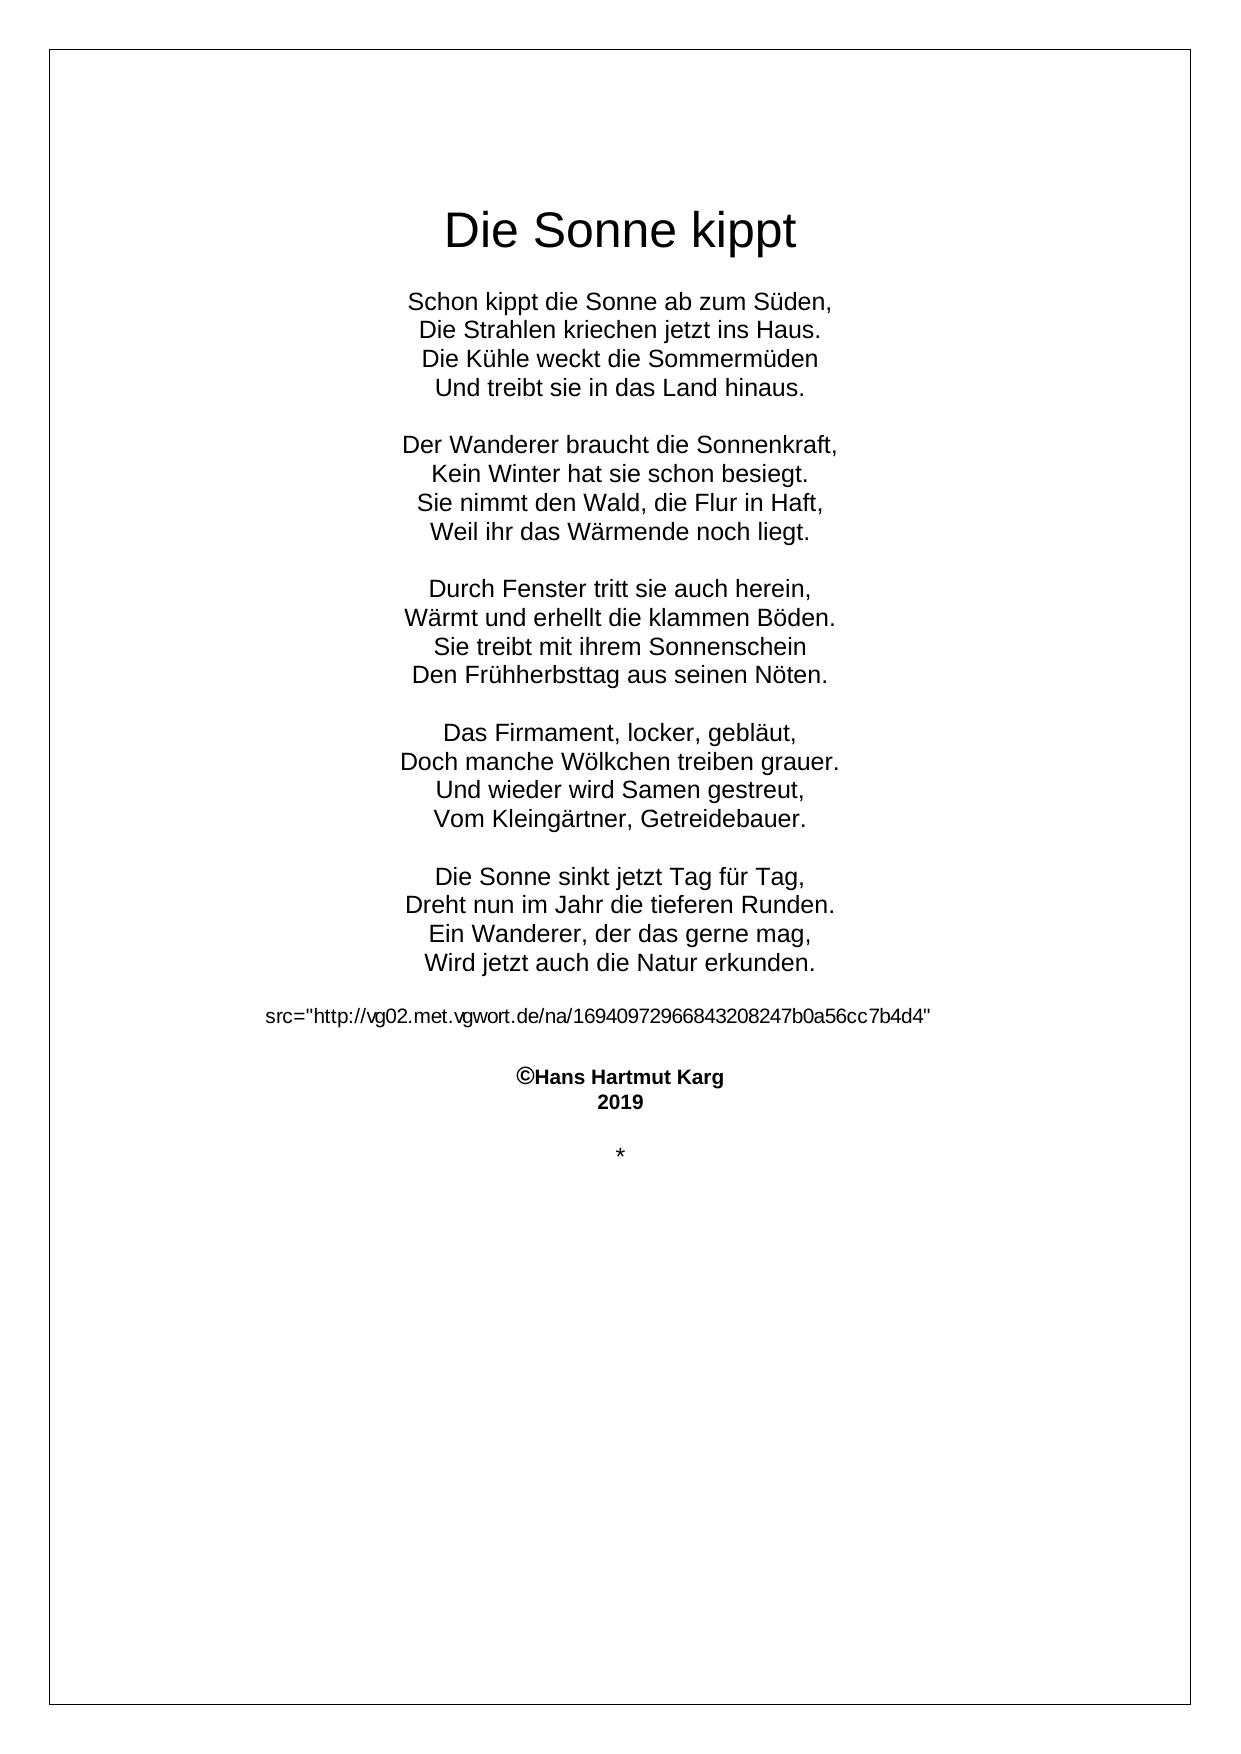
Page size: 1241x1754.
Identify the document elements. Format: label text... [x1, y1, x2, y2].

text * [148, 1142, 1093, 1171]
text Den Frühherbsttag aus seinen Nöten. [148, 660, 1093, 689]
text Und wieder wird Samen gestreut, [148, 775, 1093, 804]
text Weil ihr das Wärmende noch liegt. [148, 517, 1093, 545]
text Vom Kleingärtner, Getreidebauer. [148, 804, 1093, 833]
text Wärmt und erhellt die klammen Böden. [148, 603, 1093, 632]
text Die Sonne sinkt jetzt Tag für Tag, [148, 862, 1093, 890]
text Die Strahlen kriechen jetzt ins Haus. [148, 315, 1093, 344]
text Schon kippt die Sonne ab zum Süden, [148, 287, 1093, 315]
text Das Firmament, locker, gebläut, [148, 718, 1093, 747]
text Kein Winter hat sie schon besiegt. [148, 459, 1093, 488]
text Durch Fenster tritt sie auch herein, [148, 574, 1093, 603]
text Die Sonne kippt [148, 200, 1093, 258]
text Wird jetzt auch die Natur erkunden. [148, 948, 1093, 977]
text ©Hans Hartmut Karg [148, 1061, 1093, 1089]
text Dreht nun im Jahr die tieferen Runden. [148, 890, 1093, 919]
text Und treibt sie in das Land hinaus. [148, 373, 1093, 402]
text Sie treibt mit ihrem Sonnenschein [148, 632, 1093, 660]
text Die Kühle weckt die Sommermüden [148, 344, 1093, 373]
text 2019 [148, 1089, 1093, 1113]
text Doch manche Wölkchen treiben grauer. [148, 747, 1093, 775]
text Ein Wanderer, der das gerne mag, [148, 919, 1093, 948]
text Sie nimmt den Wald, die Flur in Haft, [148, 488, 1093, 517]
text Der Wanderer braucht die Sonnenkraft, [148, 430, 1093, 459]
